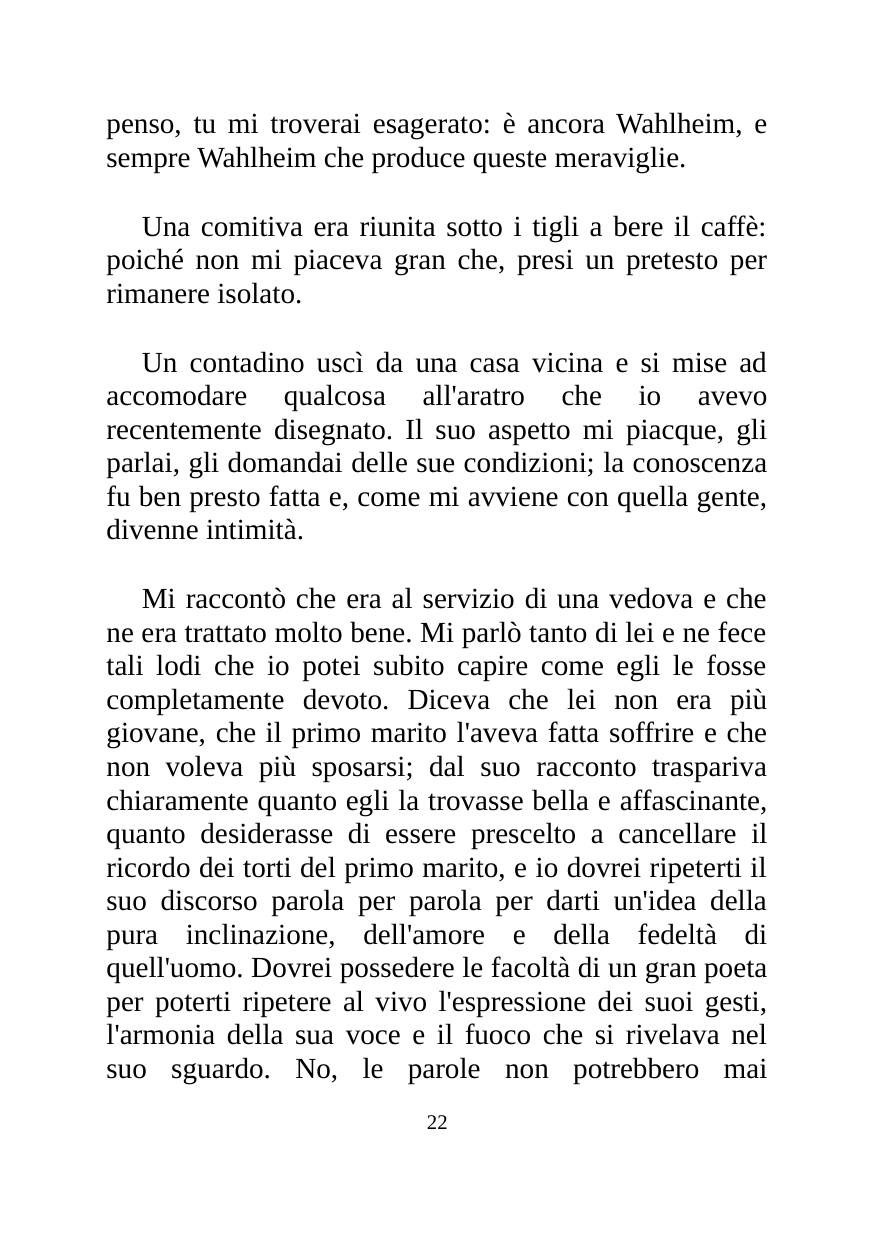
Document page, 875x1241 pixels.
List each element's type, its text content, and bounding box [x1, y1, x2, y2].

text Mi raccontò che era al servizio di una vedova e che ne era trattato molto bene. Mi parlò tanto di lei e ne fece tali lodi che io potei subito capire come egli le fosse completamente devoto. Diceva che lei non era più giovane, che il primo marito l'aveva fatta soffrire e che non voleva più sposarsi; dal suo racconto traspariva chiaramente quanto egli la trovasse bella e affascinante, quanto desiderasse di essere prescelto a cancellare il ricordo dei torti del primo marito, e io dovrei ripeterti il suo discorso parola per parola per darti un'idea della pura inclinazione, dell'amore e della fedeltà di quell'uomo. Dovrei possedere le facoltà di un gran poeta per poterti ripetere al vivo l'espressione dei suoi gesti, l'armonia della sua voce e il fuoco che si rivelava nel suo sguardo. No, le parole non potrebbero mai [106, 581, 768, 1084]
text Una comitiva era riunita sotto i tigli a bere il caffè: poiché non mi piaceva gran che, presi un pretesto per rimanere isolato. [106, 209, 768, 309]
text penso, tu mi troverai esagerato: è ancora Wahlheim, e sempre Wahlheim che produce queste meraviglie. [106, 106, 768, 173]
text Un contadino uscì da una casa vicina e si mise ad accomodare qualcosa all'aratro che io avevo recentemente disegnato. Il suo aspetto mi piacque, gli parlai, gli domandai delle sue condizioni; la conoscenza fu ben presto fatta e, come mi avviene con quella gente, divenne intimità. [106, 345, 768, 546]
